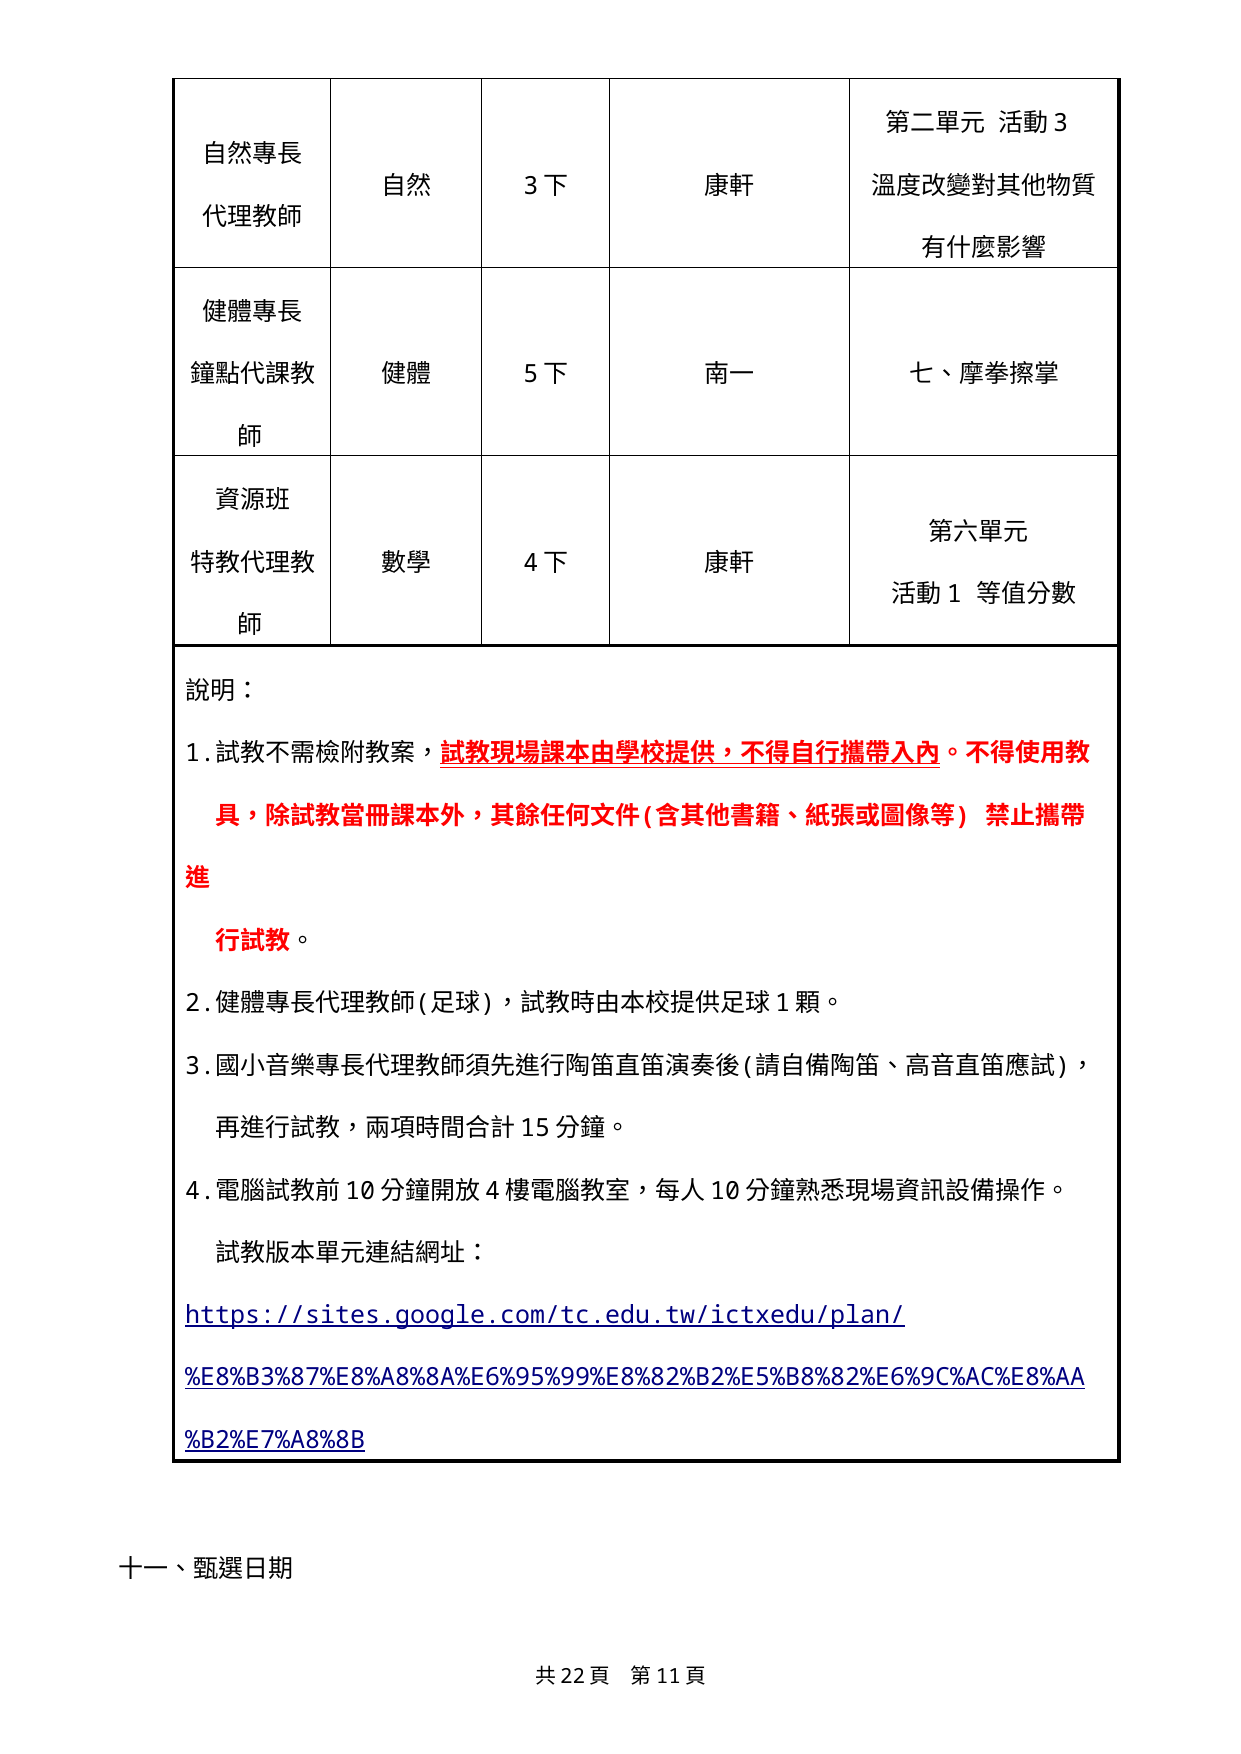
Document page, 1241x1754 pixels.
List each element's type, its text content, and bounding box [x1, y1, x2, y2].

table_cell 第二單元 活動3 溫度改變對其他物質有什麼影響 [850, 79, 1117, 267]
text 十一、甄選日期 [118, 1525, 1122, 1587]
table_cell 健體專長 鐘點代課教師 [175, 268, 330, 455]
table_cell 5下 [482, 268, 609, 455]
table_cell 說明： 1.試教不需檢附教案，試教現場課本由學校提供，不得自行攜帶入內。不得使用教 具，除試教當冊課本外，其餘任何文件(含其他書籍、紙張或圖像等) 禁止攜帶進 行試教。 2.健體專長代理教師(足球)，試教時由本校提供足球1顆。 3.國小音樂專長代理教師須先進行陶笛直笛演奏後(請自備陶笛、高音直笛應試)， 再進行試教，兩項時間合計15分鐘。 4.電腦試教前10分鐘開放4樓電腦教室，每人10分鐘熟悉現場資訊設備操作。 試教版本單元連結網址： https://sites.google.com/tc.edu.tw/ictxedu/plan/%E8%B3%87%E8%A8%8A%E6%95%99%E8%82%B2%E5%B8%82%E6%9C%AC%E8%AA%B2%E7%A8%8B [175, 647, 1117, 1459]
table_cell 康軒 [610, 456, 849, 644]
table_cell 數學 [331, 456, 481, 644]
table_cell 南一 [610, 268, 849, 455]
table_cell 康軒 [610, 79, 849, 267]
table_cell 健體 [331, 268, 481, 455]
table_cell 七、摩拳擦掌 [850, 268, 1117, 455]
table_cell 自然 [331, 79, 481, 267]
table_cell 自然專長 代理教師 [175, 79, 330, 267]
table_cell 第六單元 活動1 等值分數 [850, 456, 1117, 644]
table_cell 4下 [482, 456, 609, 644]
table_cell 資源班 特教代理教師 [175, 456, 330, 644]
table_cell 3下 [482, 79, 609, 267]
